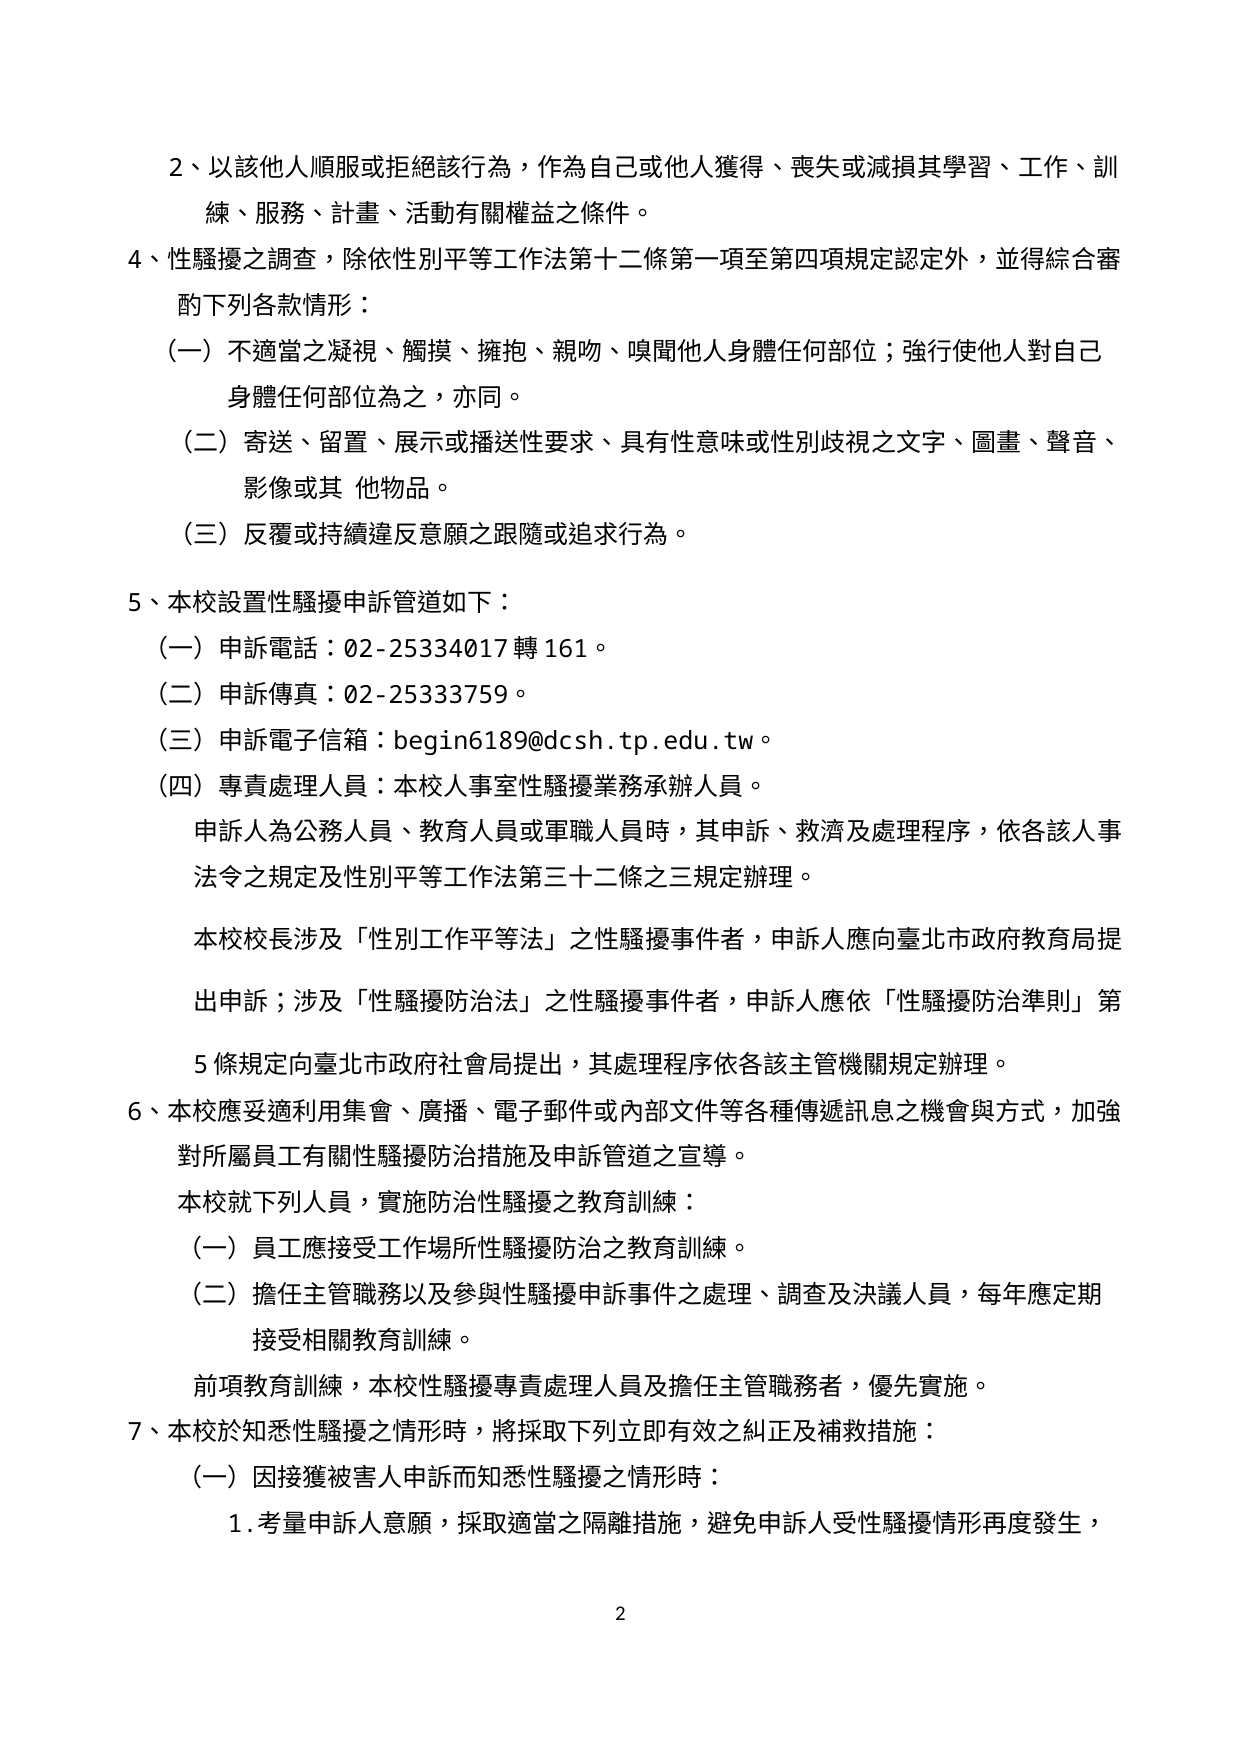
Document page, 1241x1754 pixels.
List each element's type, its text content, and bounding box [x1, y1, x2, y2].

text （一）不適當之凝視、觸摸、擁抱、親吻、嗅聞他人身體任何部位；強行使他人對自己 [127, 323, 1122, 369]
text 2、以該他人順服或拒絕該行為，作為自己或他人獲得、喪失或減損其學習、工作、訓練、服務、計畫、活動有關權益之條件。 [168, 140, 1122, 232]
text 前項教育訓練，本校性騷擾專責處理人員及擔任主管職務者，優先實施。 [118, 1358, 1122, 1404]
list 本校於知悉性騷擾之情形時，將採取下列立即有效之糾正及補救措施： [127, 1404, 1122, 1450]
text （一）員工應接受工作場所性騷擾防治之教育訓練。 [177, 1221, 1122, 1267]
text （三）申訴電子信箱：begin6189@dcsh.tp.edu.tw。 [143, 712, 1122, 758]
text （一）申訴電話：02-25334017轉161。 [143, 621, 1122, 667]
text （一）因接獲被害人申訴而知悉性騷擾之情形時： [177, 1450, 1122, 1496]
text 1.考量申訴人意願，採取適當之隔離措施，避免申訴人受性騷擾情形再度發生， [177, 1496, 1122, 1542]
text （三）反覆或持續違反意願之跟隨或追求行為。 [168, 507, 1122, 553]
text 本校校長涉及「性別工作平等法」之性騷擾事件者，申訴人應向臺北市政府教育局提出申訴；涉及「性騷擾防治法」之性騷擾事件者，申訴人應依「性騷擾防治準則」第5條規定向臺北市政府社會局提出，其處理程序依各該主管機關規定辦理。 [193, 896, 1122, 1083]
text 身體任何部位為之，亦同。 [127, 369, 1122, 415]
text （二）寄送、留置、展示或播送性要求、具有性意味或性別歧視之文字、圖畫、聲音、影像或其 他物品。 [168, 415, 1122, 507]
text 本校就下列人員，實施防治性騷擾之教育訓練： [177, 1175, 1122, 1221]
text （二）擔任主管職務以及參與性騷擾申訴事件之處理、調查及決議人員，每年應定期 [177, 1267, 1122, 1312]
text （二）申訴傳真：02-25333759。 [143, 667, 1122, 712]
text 申訴人為公務人員、教育人員或軍職人員時，其申訴、救濟及處理程序，依各該人事法令之規定及性別平等工作法第三十二條之三規定辦理。 [193, 804, 1122, 896]
text 接受相關教育訓練。 [177, 1312, 1122, 1358]
list 性騷擾之調查，除依性別平等工作法第十二條第一項至第四項規定認定外，並得綜合審酌下列各款情形： [127, 232, 1122, 323]
list 本校設置性騷擾申訴管道如下： [127, 575, 1122, 621]
text （四）專責處理人員：本校人事室性騷擾業務承辦人員。 [143, 758, 1122, 804]
list 本校應妥適利用集會、廣播、電子郵件或內部文件等各種傳遞訊息之機會與方式，加強對所屬員工有關性騷擾防治措施及申訴管道之宣導。 [127, 1083, 1122, 1175]
